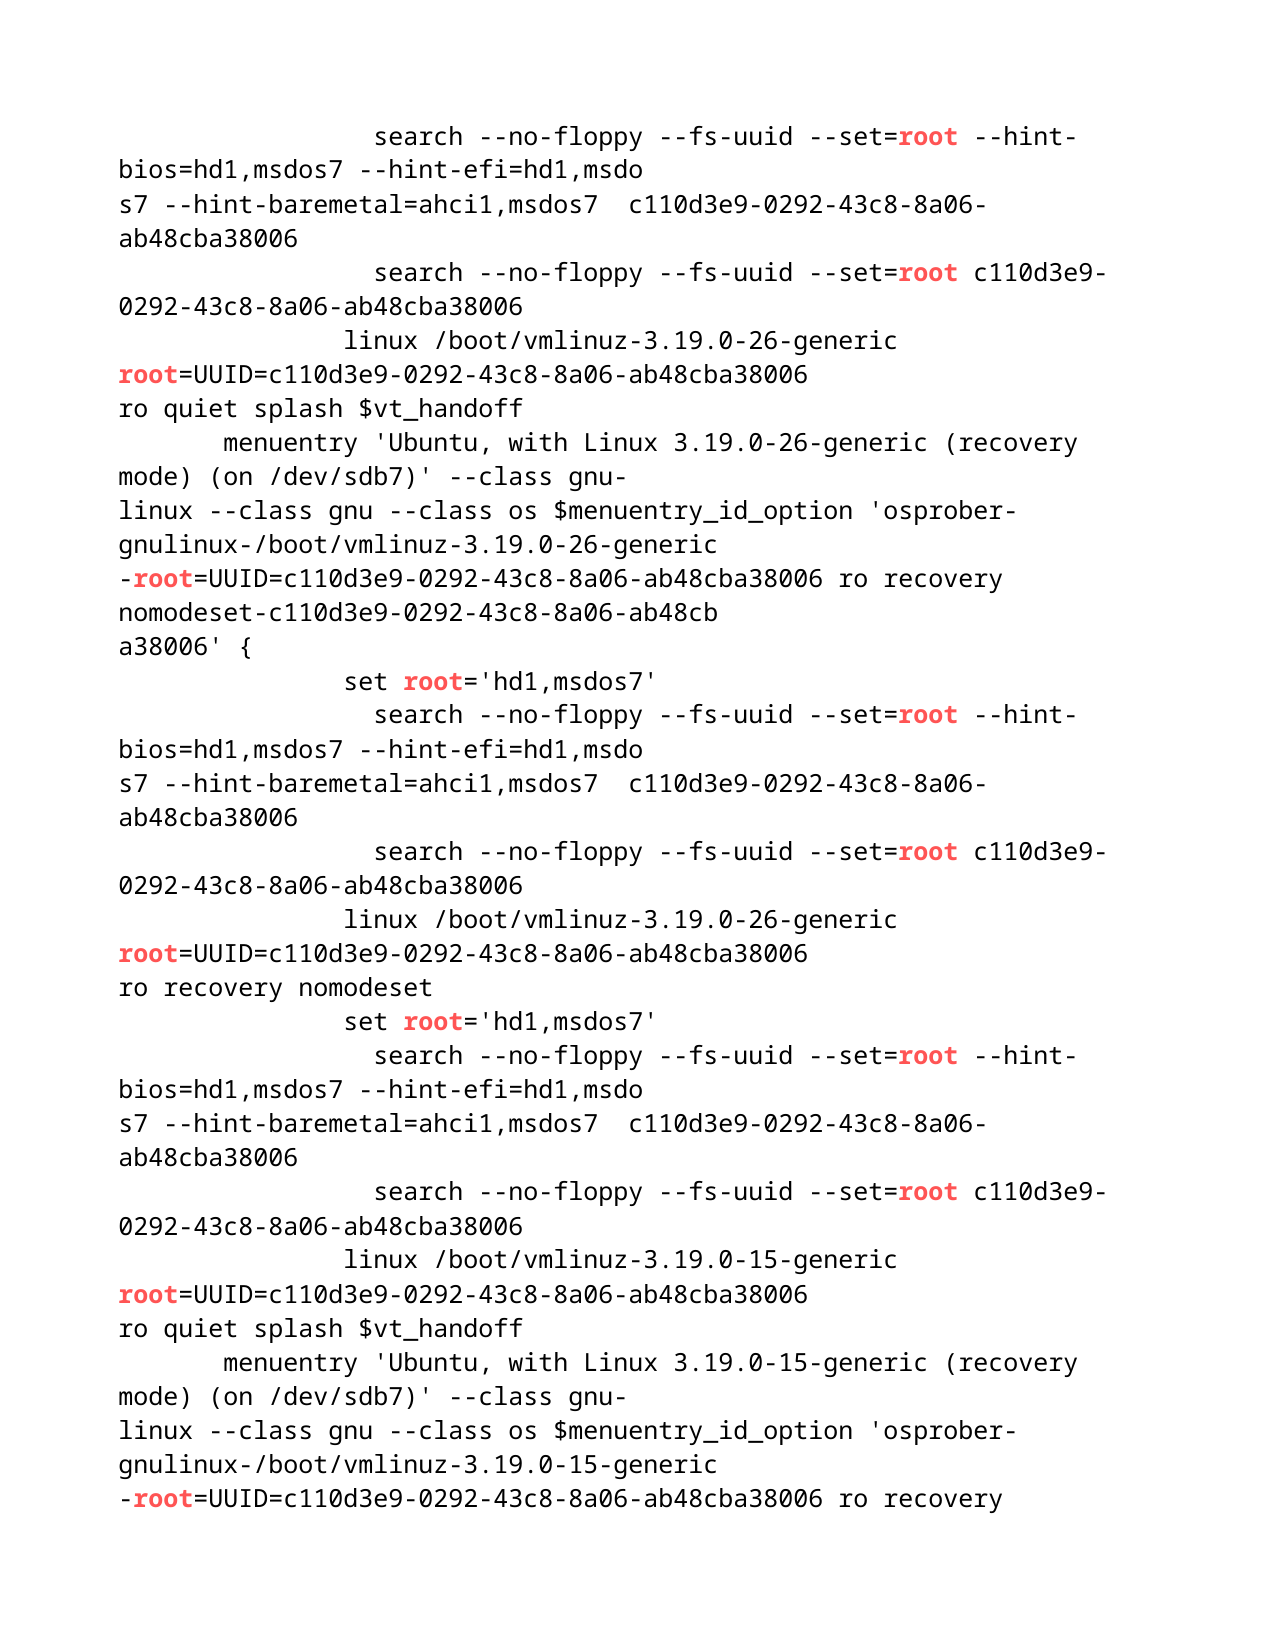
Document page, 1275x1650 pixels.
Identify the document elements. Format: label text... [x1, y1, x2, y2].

text search --no-floppy --fs-uuid --set=root --hint-bios=hd1,msdos7 --hint-efi=hd1,msdo s7 --hint-baremetal=ahci1,msdos7 c110d3e9-0292-43c8-8a06-ab48cba38006 search --no-floppy --fs-uuid --set=root c110d3e9-0292-43c8-8a06-ab48cba38006 linux /boot/vmlinuz-3.19.0-26-generic root=UUID=c110d3e9-0292-43c8-8a06-ab48cba38006 ro quiet splash $vt_handoff menuentry 'Ubuntu, with Linux 3.19.0-26-generic (recovery mode) (on /dev/sdb7)' --class gnu- linux --class gnu --class os $menuentry_id_option 'osprober-gnulinux-/boot/vmlinuz-3.19.0-26-generic -root=UUID=c110d3e9-0292-43c8-8a06-ab48cba38006 ro recovery nomodeset-c110d3e9-0292-43c8-8a06-ab48cb a38006' { set root='hd1,msdos7' search --no-floppy --fs-uuid --set=root --hint-bios=hd1,msdos7 --hint-efi=hd1,msdo s7 --hint-baremetal=ahci1,msdos7 c110d3e9-0292-43c8-8a06-ab48cba38006 search --no-floppy --fs-uuid --set=root c110d3e9-0292-43c8-8a06-ab48cba38006 linux /boot/vmlinuz-3.19.0-26-generic root=UUID=c110d3e9-0292-43c8-8a06-ab48cba38006 ro recovery nomodeset set root='hd1,msdos7' search --no-floppy --fs-uuid --set=root --hint-bios=hd1,msdos7 --hint-efi=hd1,msdo s7 --hint-baremetal=ahci1,msdos7 c110d3e9-0292-43c8-8a06-ab48cba38006 search --no-floppy --fs-uuid --set=root c110d3e9-0292-43c8-8a06-ab48cba38006 linux /boot/vmlinuz-3.19.0-15-generic root=UUID=c110d3e9-0292-43c8-8a06-ab48cba38006 ro quiet splash $vt_handoff menuentry 'Ubuntu, with Linux 3.19.0-15-generic (recovery mode) (on /dev/sdb7)' --class gnu- linux --class gnu --class os $menuentry_id_option 'osprober-gnulinux-/boot/vmlinuz-3.19.0-15-generic -root=UUID=c110d3e9-0292-43c8-8a06-ab48cba38006 ro recovery [118, 118, 1157, 1515]
